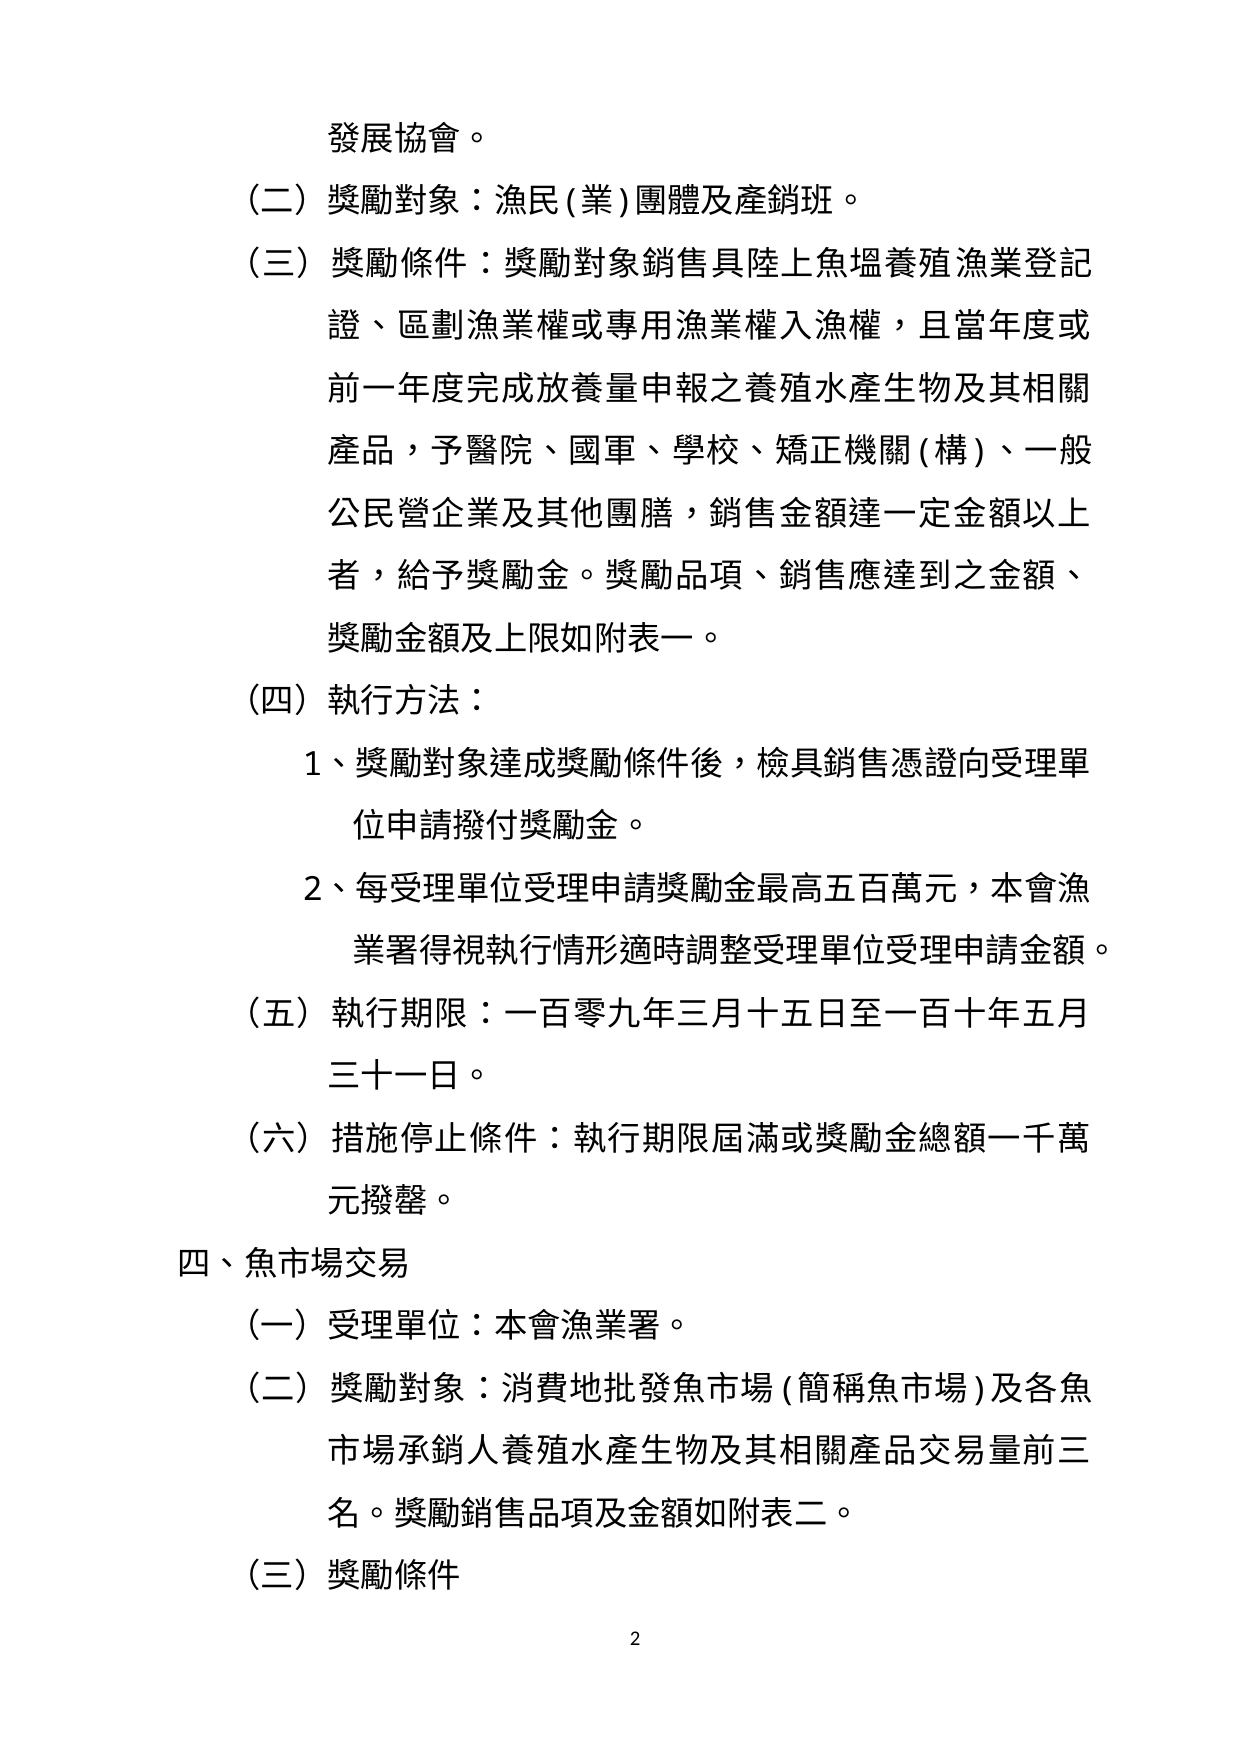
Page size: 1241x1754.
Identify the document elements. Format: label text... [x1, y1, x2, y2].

text 四、魚市場交易 [177, 1219, 1092, 1282]
text （三）獎勵條件：獎勵對象銷售具陸上魚塭養殖漁業登記證、區劃漁業權或專用漁業權入漁權，且當年度或前一年度完成放養量申報之養殖水產生物及其相關產品，予醫院、國軍、學校、矯正機關(構)、一般公民營企業及其他團膳，銷售金額達一定金額以上者，給予獎勵金。獎勵品項、銷售應達到之金額、獎勵金額及上限如附表一。 [227, 219, 1092, 657]
text 2、每受理單位受理申請獎勵金最高五百萬元，本會漁業署得視執行情形適時調整受理單位受理申請金額。 [302, 844, 1092, 969]
text 發展協會。 [227, 94, 1092, 157]
text （二）獎勵對象：消費地批發魚市場(簡稱魚市場)及各魚市場承銷人養殖水產生物及其相關產品交易量前三名。獎勵銷售品項及金額如附表二。 [227, 1344, 1092, 1532]
text （六）措施停止條件：執行期限屆滿或獎勵金總額一千萬元撥罄。 [227, 1094, 1092, 1219]
text （五）執行期限：一百零九年三月十五日至一百十年五月三十一日。 [227, 969, 1092, 1094]
text 1、獎勵對象達成獎勵條件後，檢具銷售憑證向受理單位申請撥付獎勵金。 [302, 719, 1092, 844]
text （三）獎勵條件 [227, 1532, 1092, 1594]
text （四）執行方法： [227, 657, 1092, 719]
text （二）獎勵對象：漁民(業)團體及產銷班。 [227, 157, 1092, 219]
text （一）受理單位：本會漁業署。 [227, 1282, 1092, 1344]
